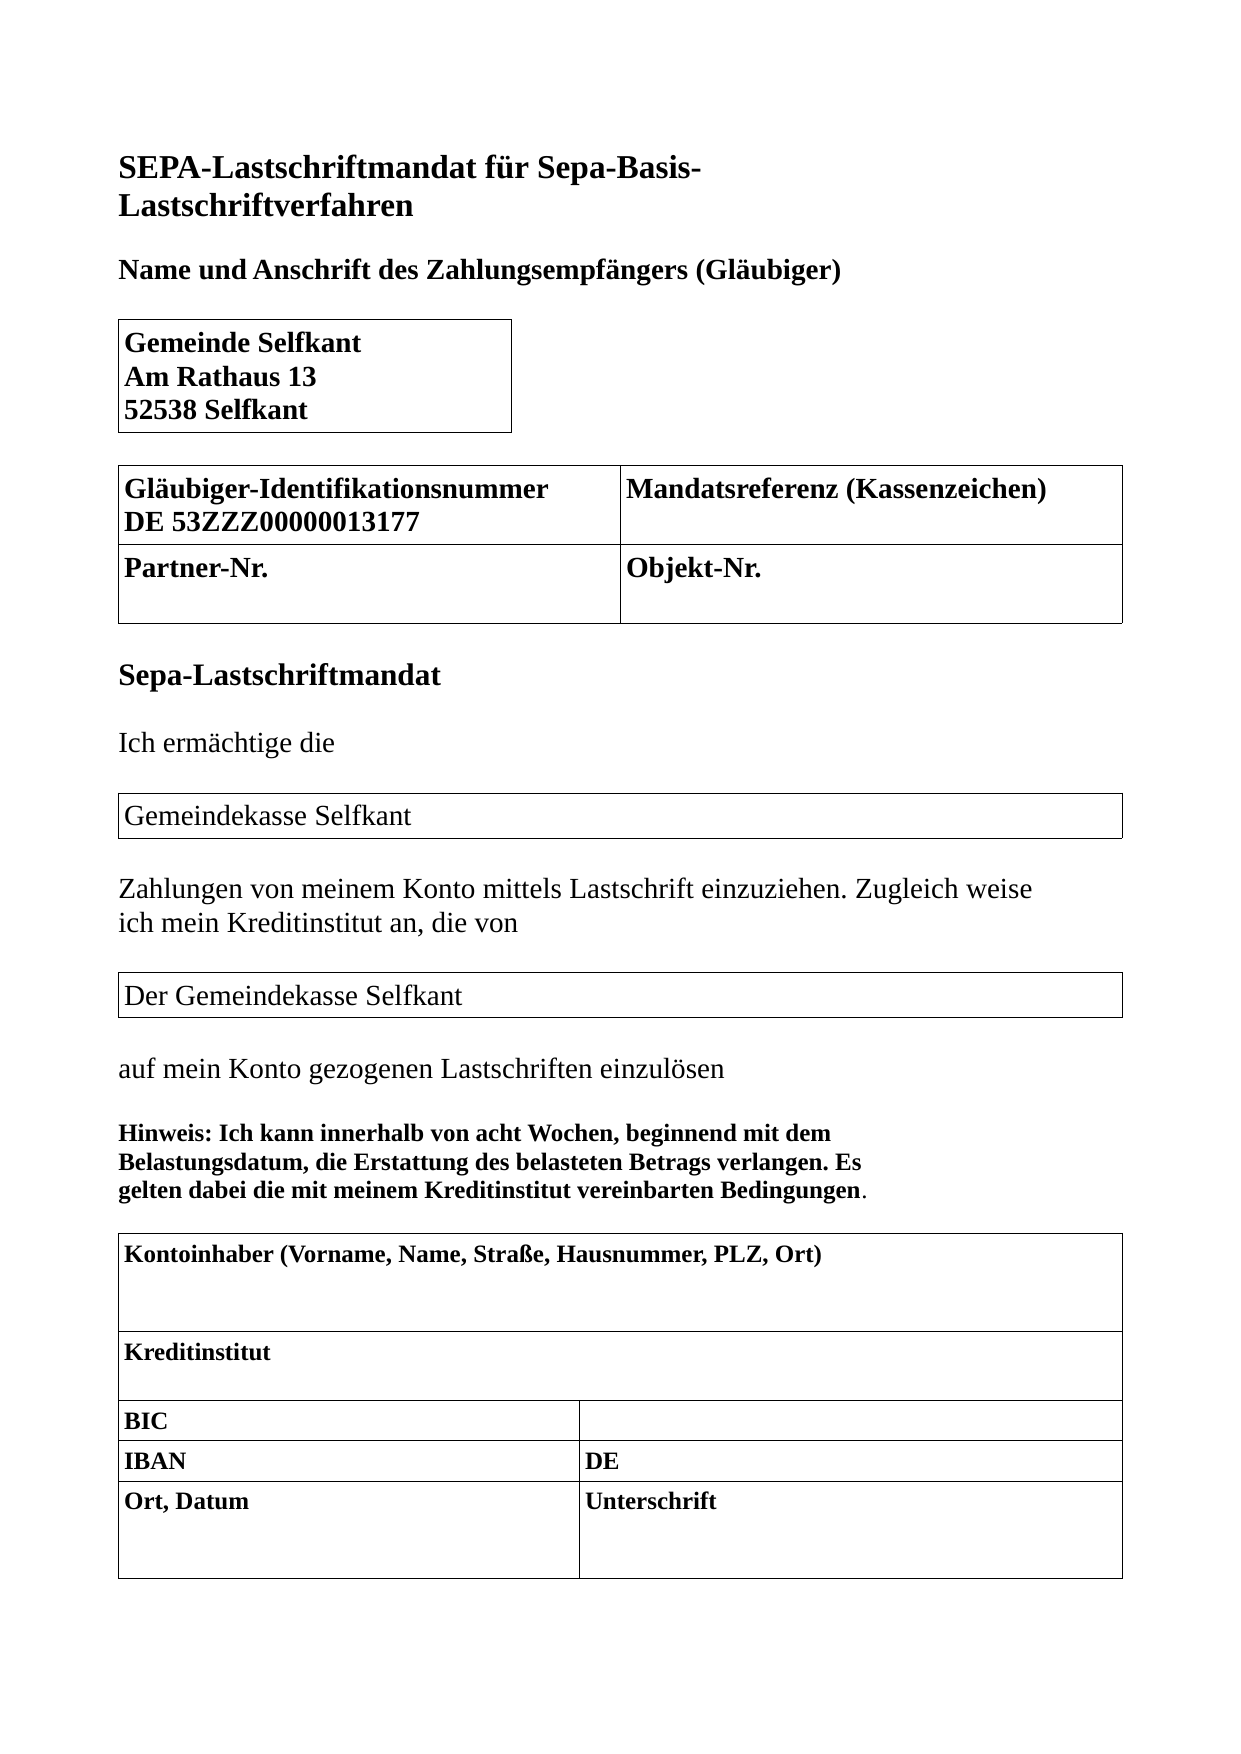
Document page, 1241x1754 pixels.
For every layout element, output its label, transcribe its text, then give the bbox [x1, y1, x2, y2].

table_cell Unterschrift [580, 1482, 1122, 1578]
table_header BIC [119, 1401, 579, 1440]
text Belastungsdatum, die Erstattung des belasteten Betrags verlangen. Es [118, 1147, 1122, 1175]
text ich mein Kreditinstitut an, die von [118, 905, 1122, 938]
text SEPA-Lastschriftmandat für Sepa-Basis- [118, 147, 1122, 185]
text Zahlungen von meinem Konto mittels Lastschrift einzuziehen. Zugleich weise [118, 871, 1122, 905]
table_header Der Gemeindekasse Selfkant [119, 973, 1122, 1017]
text Ich ermächtige die [118, 726, 1122, 759]
text Sepa-Lastschriftmandat [118, 656, 1122, 692]
table_cell IBAN [119, 1441, 579, 1481]
table_cell DE [580, 1441, 1122, 1481]
table_cell Partner-Nr. [119, 545, 620, 622]
text Hinweis: Ich kann innerhalb von acht Wochen, beginnend mit dem [118, 1118, 1122, 1147]
table_cell Kreditinstitut [119, 1332, 1122, 1400]
table_header Gemeinde Selfkant Am Rathaus 13 52538 Selfkant [119, 320, 511, 432]
text Lastschriftverfahren [118, 185, 1122, 223]
table_cell Objekt-Nr. [621, 545, 1122, 622]
text Name und Anschrift des Zahlungsempfängers (Gläubiger) [118, 252, 1122, 286]
table_header Mandatsreferenz (Kassenzeichen) [621, 466, 1122, 544]
text auf mein Konto gezogenen Lastschriften einzulösen [118, 1051, 1122, 1084]
table_header Gläubiger-Identifikationsnummer DE 53ZZZ00000013177 [119, 466, 620, 544]
table_cell Ort, Datum [119, 1482, 579, 1578]
table_header [580, 1401, 1122, 1440]
text gelten dabei die mit meinem Kreditinstitut vereinbarten Bedingungen. [118, 1175, 1122, 1204]
table_header Gemeindekasse Selfkant [119, 794, 1122, 838]
table_header Kontoinhaber (Vorname, Name, Straße, Hausnummer, PLZ, Ort) [119, 1234, 1122, 1331]
